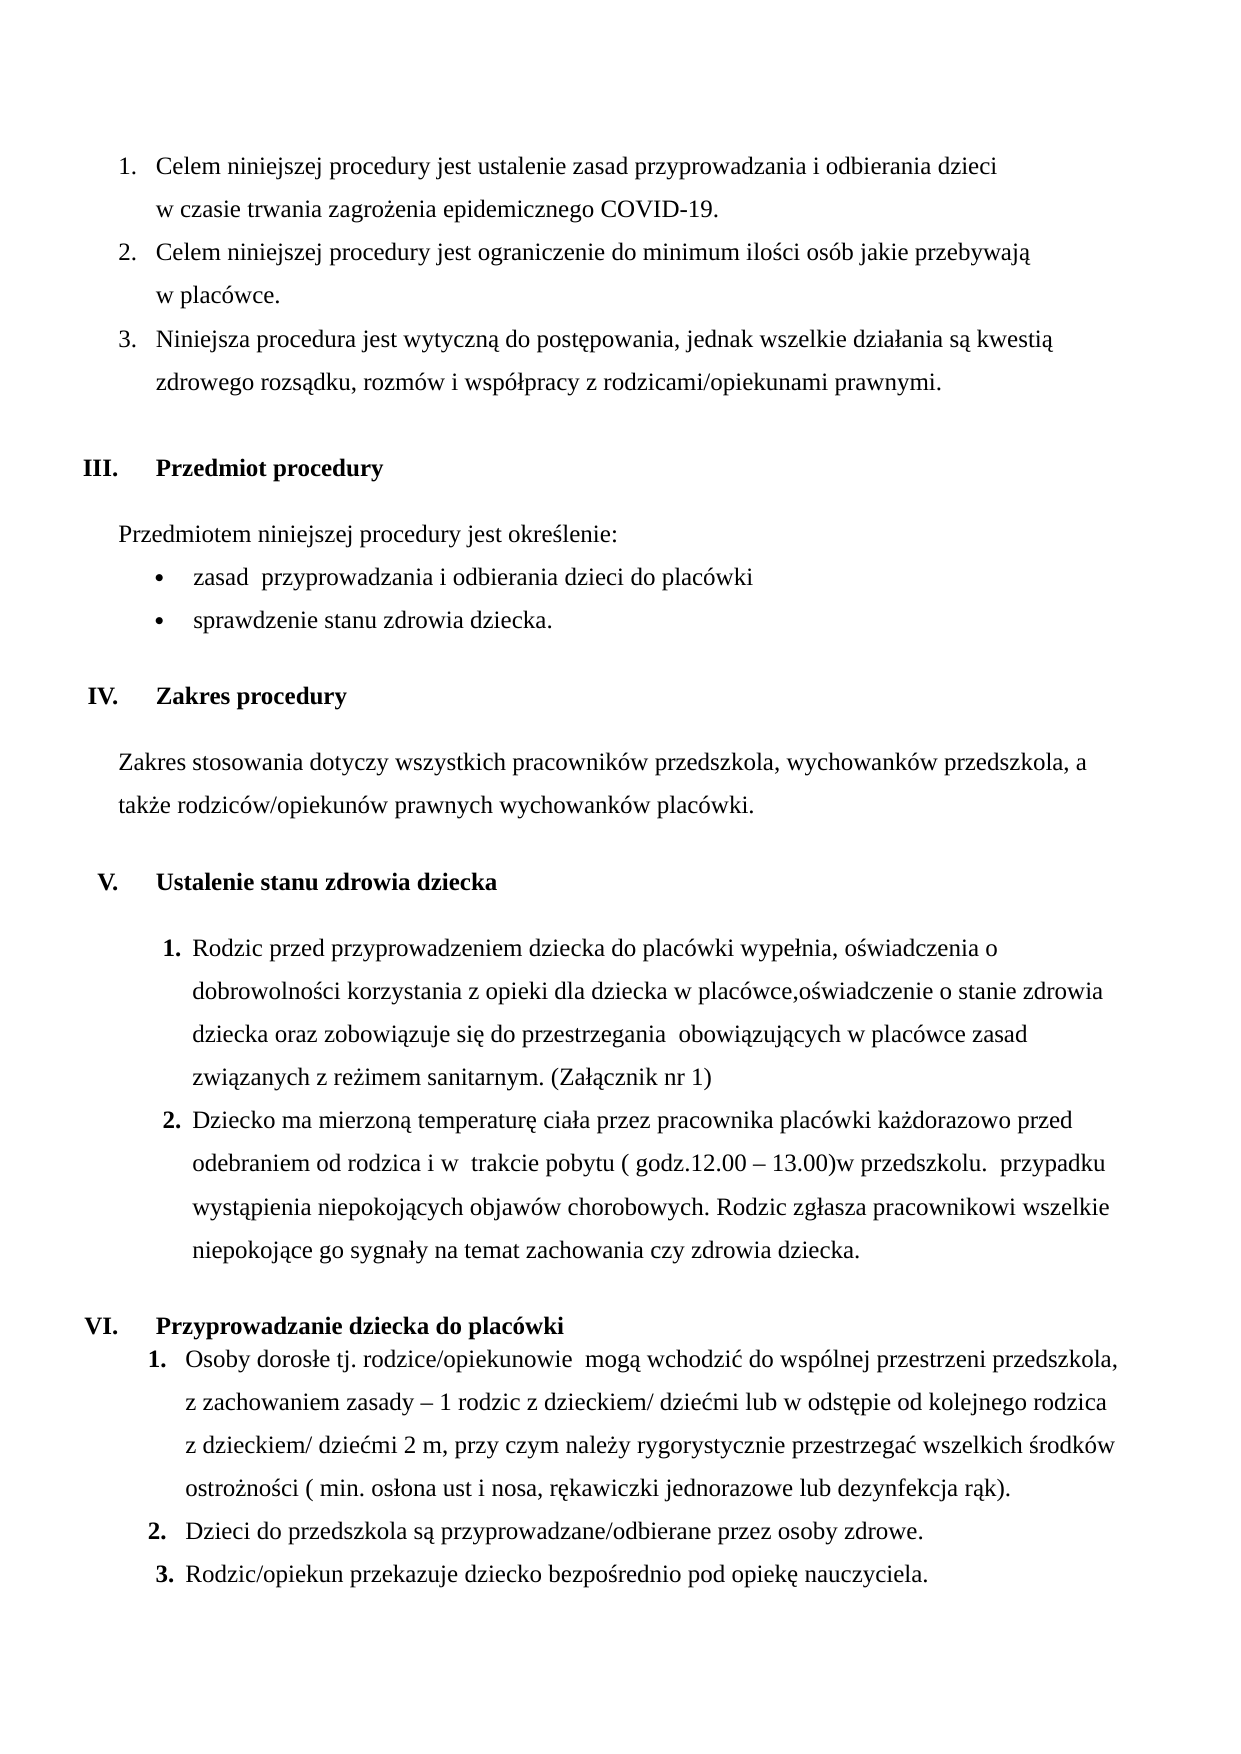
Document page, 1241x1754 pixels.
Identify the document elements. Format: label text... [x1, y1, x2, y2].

list Rodzic/opiekun przekazuje dziecko bezpośrednio pod opiekę nauczyciela. [155, 1559, 1122, 1588]
list Przedmiot procedury [118, 453, 1122, 482]
text Przedmiotem niniejszej procedury jest określenie: [118, 519, 1122, 548]
list Celem niniejszej procedury jest ograniczenie do minimum ilości osób jakie przebywają w placówce. [118, 237, 1122, 309]
list Zakres procedury [118, 681, 1122, 710]
list Ustalenie stanu zdrowia dziecka [118, 867, 1122, 896]
list Osoby dorosłe tj. rodzice/opiekunowie mogą wchodzić do wspólnej przestrzeni przedszkola, z zachowaniem zasady – 1 rodzic z dzieckiem/ dziećmi lub w odstępie od kolejnego rodzica z dzieckiem/ dziećmi 2 m, przy czym należy rygorystycznie przestrzegać wszelkich środków ostrożności ( min. osłona ust i nosa, rękawiczki jednorazowe lub dezynfekcja rąk). [148, 1344, 1122, 1502]
list Dzieci do przedszkola są przyprowadzane/odbierane przez osoby zdrowe. [148, 1516, 1122, 1545]
list Przyprowadzanie dziecka do placówki [118, 1311, 1122, 1339]
list Rodzic przed przyprowadzeniem dziecka do placówki wypełnia, oświadczenia o dobrowolności korzystania z opieki dla dziecka w placówce,oświadczenie o stanie zdrowia dziecka oraz zobowiązuje się do przestrzegania obowiązujących w placówce zasad związanych z reżimem sanitarnym. (Załącznik nr 1) [162, 933, 1122, 1091]
list Dziecko ma mierzoną temperaturę ciała przez pracownika placówki każdorazowo przed odebraniem od rodzica i w trakcie pobytu ( godz.12.00 – 13.00)w przedszkolu. przypadku wystąpienia niepokojących objawów chorobowych. Rodzic zgłasza pracownikowi wszelkie niepokojące go sygnały na temat zachowania czy zdrowia dziecka. [162, 1105, 1122, 1263]
list zasad przyprowadzania i odbierania dzieci do placówki [156, 562, 1122, 591]
list Celem niniejszej procedury jest ustalenie zasad przyprowadzania i odbierania dzieci w czasie trwania zagrożenia epidemicznego COVID-19. [118, 151, 1122, 223]
list sprawdzenie stanu zdrowia dziecka. [156, 605, 1122, 634]
list Niniejsza procedura jest wytyczną do postępowania, jednak wszelkie działania są kwestią zdrowego rozsądku, rozmów i współpracy z rodzicami/opiekunami prawnymi. [118, 324, 1122, 396]
text Zakres stosowania dotyczy wszystkich pracowników przedszkola, wychowanków przedszkola, a także rodziców/opiekunów prawnych wychowanków placówki. [118, 747, 1122, 819]
